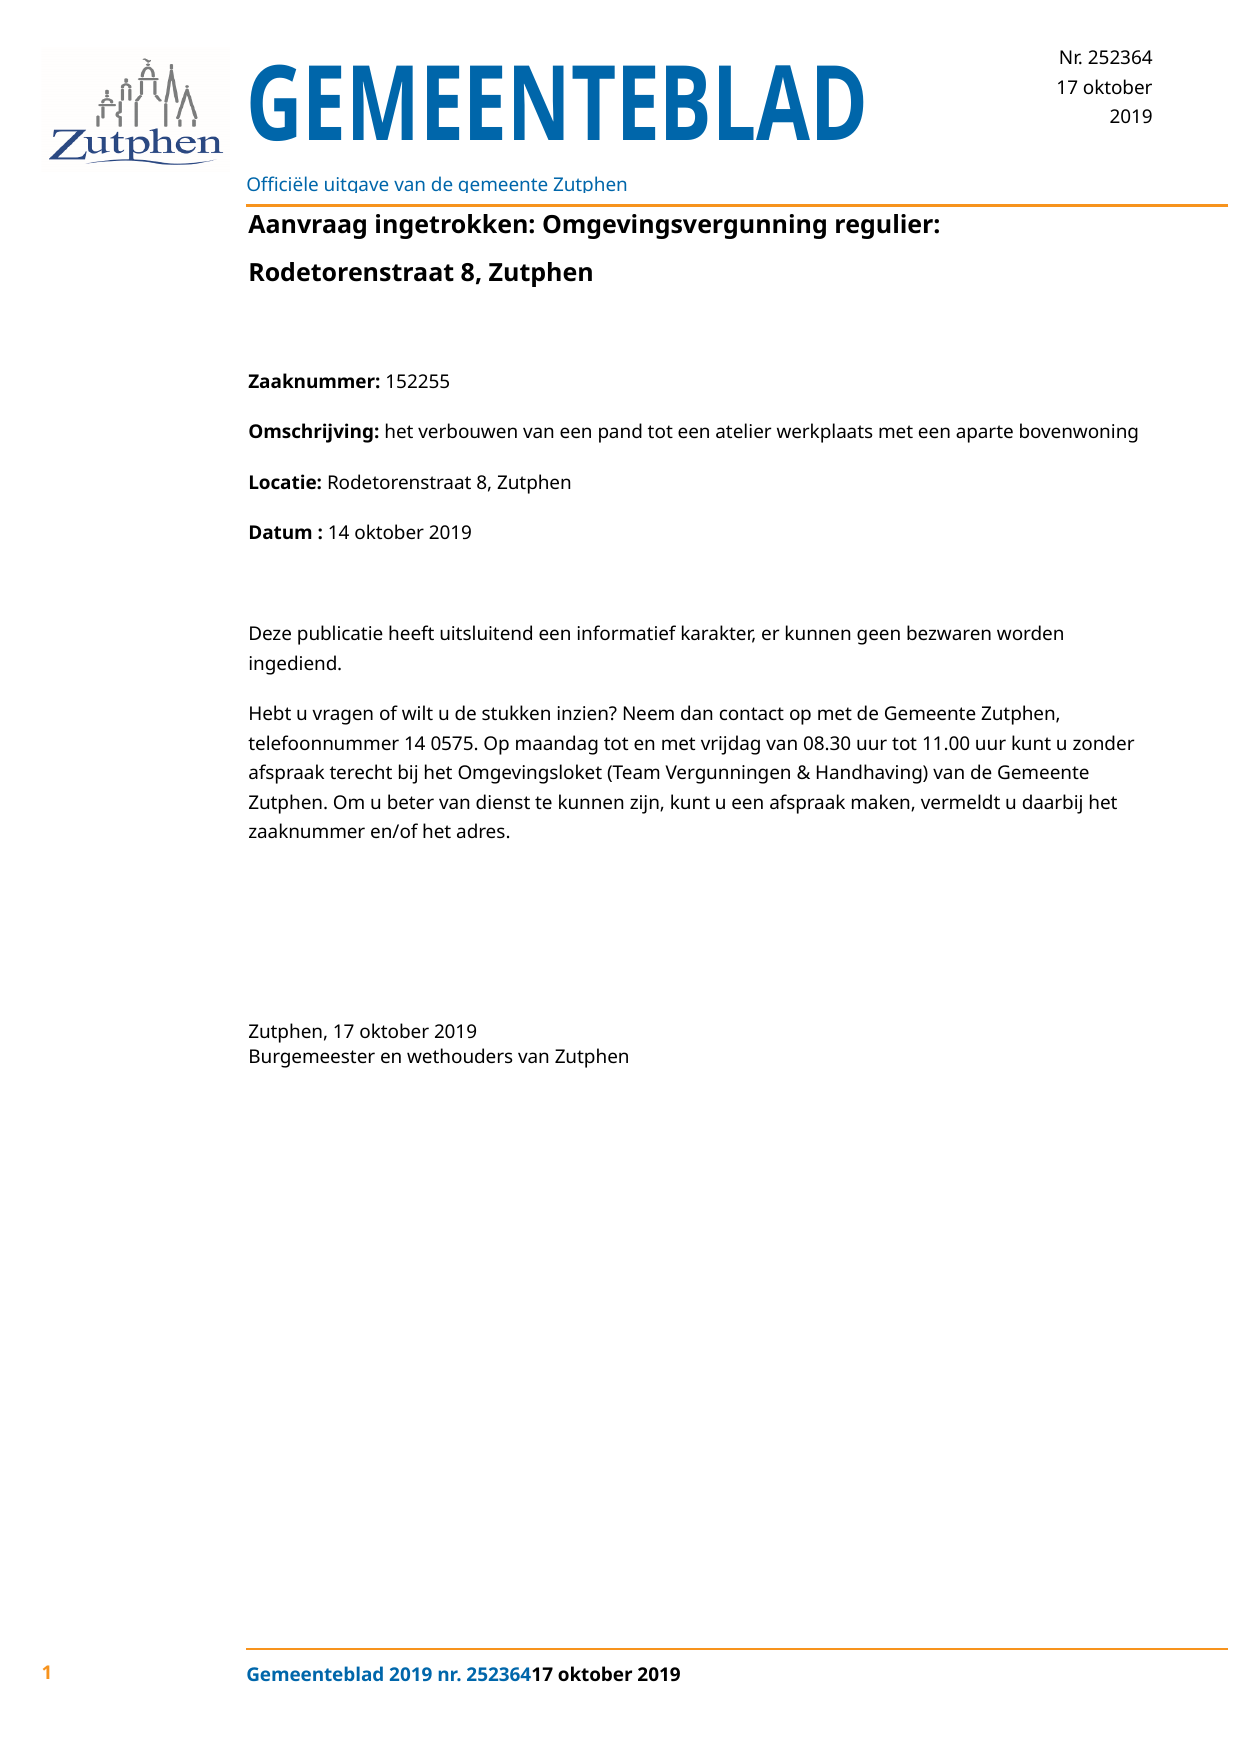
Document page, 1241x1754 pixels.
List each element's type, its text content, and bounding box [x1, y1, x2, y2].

text Zutphen, 17 oktober 2019 [248, 1018, 1152, 1043]
text Zaaknummer: 152255 [248, 368, 1152, 394]
text Omschrijving: het verbouwen van een pand tot een atelier werkplaats met een aparte bovenwoning [248, 419, 1152, 444]
text Aanvraag ingetrokken: Omgevingsvergunning regulier: Rodetorenstraat 8, Zutphen [248, 207, 1152, 288]
text Burgemeester en wethouders van Zutphen [248, 1043, 1152, 1069]
text Hebt u vragen of wilt u de stukken inzien? Neem dan contact op met de Gemeente Zutphen, telefoonnummer 14 0575. Op maandag tot en met vrijdag van 08.30 uur tot 11.00 uur kunt u zonder afspraak terecht bij het Omgevingsloket (Team Vergunningen & Handhaving) van de Gemeente Zutphen. Om u beter van dienst te kunnen zijn, kunt u een afspraak maken, vermeldt u daarbij het zaaknummer en/of het adres. [248, 700, 1152, 844]
text Datum : 14 oktober 2019 [248, 519, 1152, 545]
text Locatie: Rodetorenstraat 8, Zutphen [248, 469, 1152, 495]
text Deze publicatie heeft uitsluitend een informatief karakter, er kunnen geen bezwaren worden ingediend. [248, 620, 1152, 676]
picture [41, 47, 231, 172]
